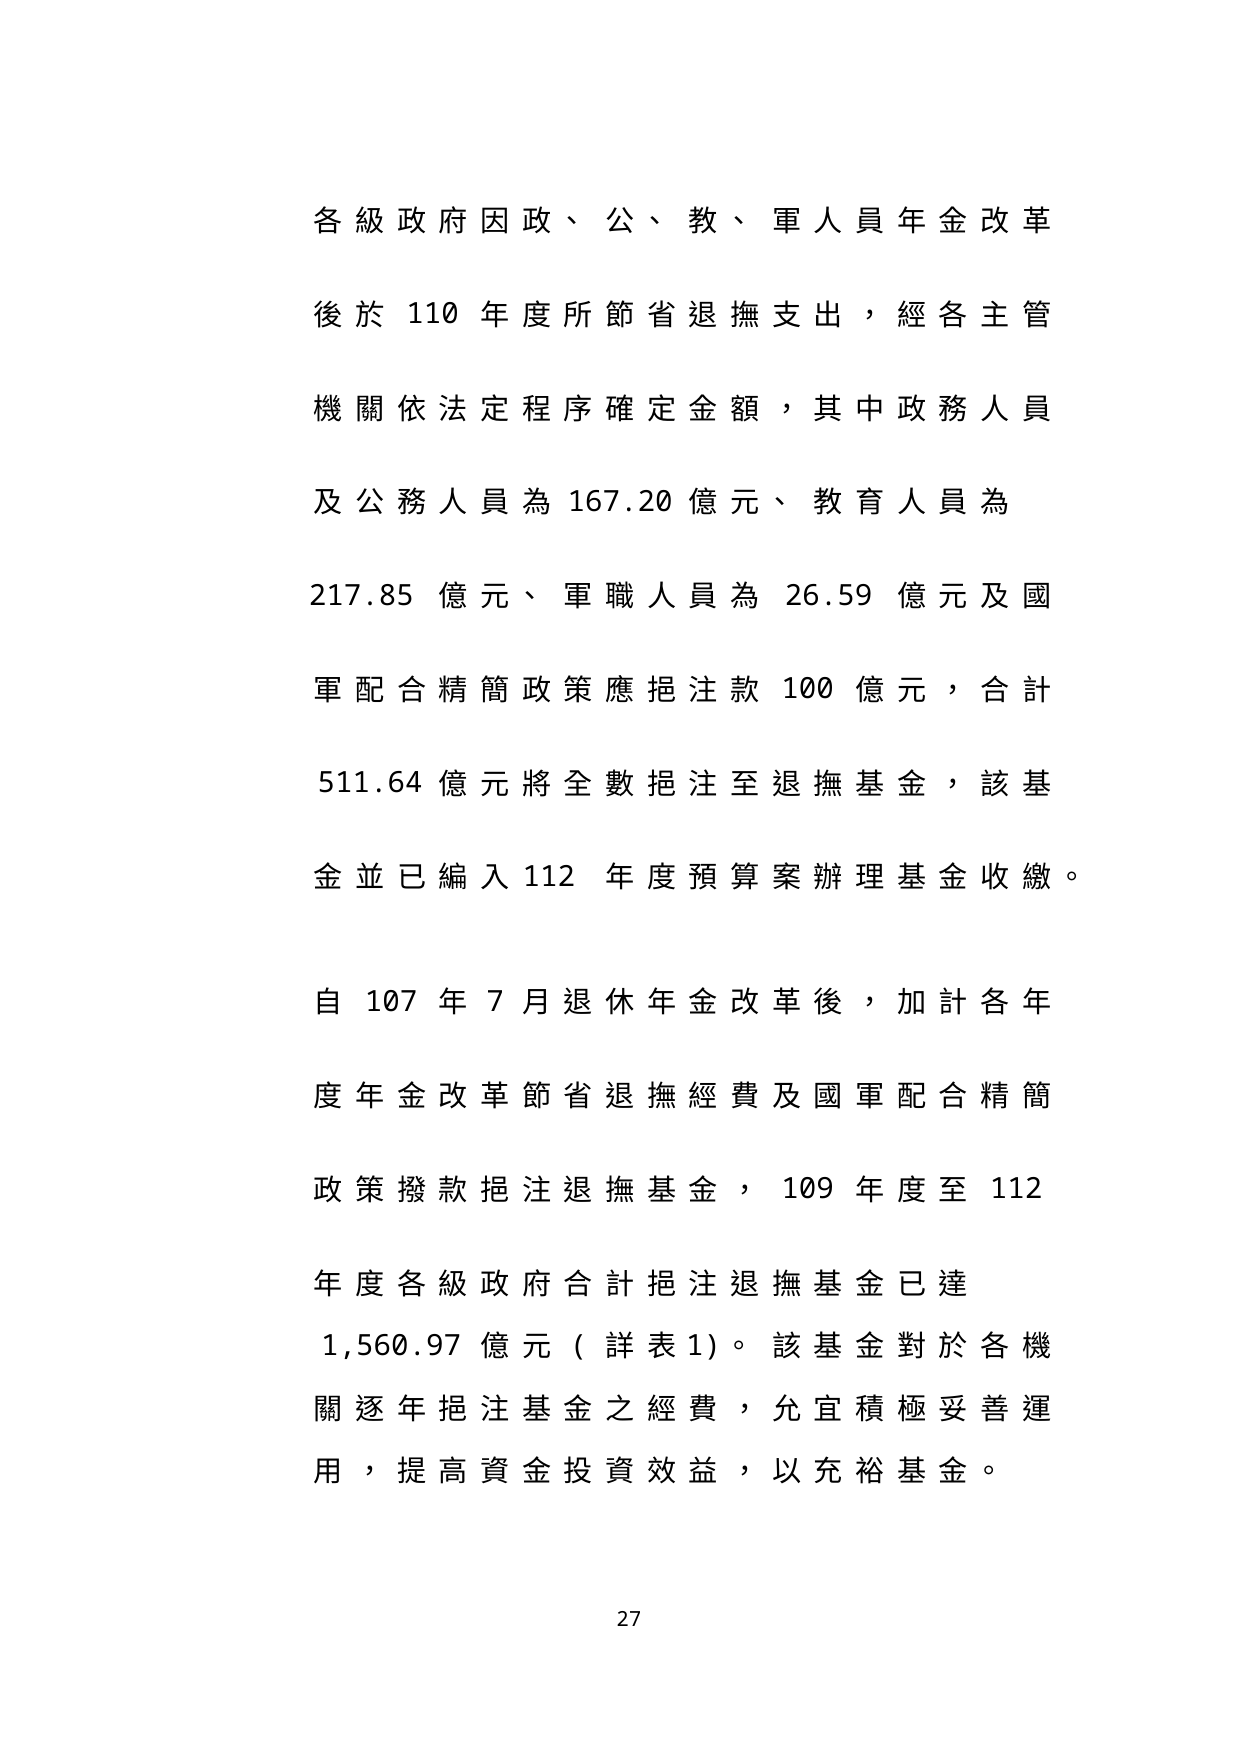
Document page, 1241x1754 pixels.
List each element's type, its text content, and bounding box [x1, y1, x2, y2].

text 按退撫基金112年度預算案編列基金收繳數1,357億7,582萬1千元，包括公(政)務人員565億7,748萬8千元、教育人員524億969萬元及軍職人員267億8,864萬3千元，合計較111年度預計基金收繳數增加181億803萬2千元。其中各級政府因政、公、教、軍人員年金改革後於110年度所節省退撫支出，經各主管機關依法定程序確定金額，其中政務人員及公務人員為167.20億元、教育人員為217.85 億元、軍職人員為26.59億元及國軍配合精簡政策應挹注款100億元，合計511.64億元將全數挹注至退撫基金，該基金並已編入112 年度預算案辦理基金收繳。自107年7月退休年金改革後，加計各年度年金改革節省退撫經費及國軍配合精簡政策撥款挹注退撫基金，109年度至112年度各級政府合計挹注退撫基金已達1,560.97億元(詳表1)。該基金對於各機關逐年挹注基金之經費，允宜積極妥善運用，提高資金投資效益，以充裕基金。 [271, 177, 1057, 1490]
